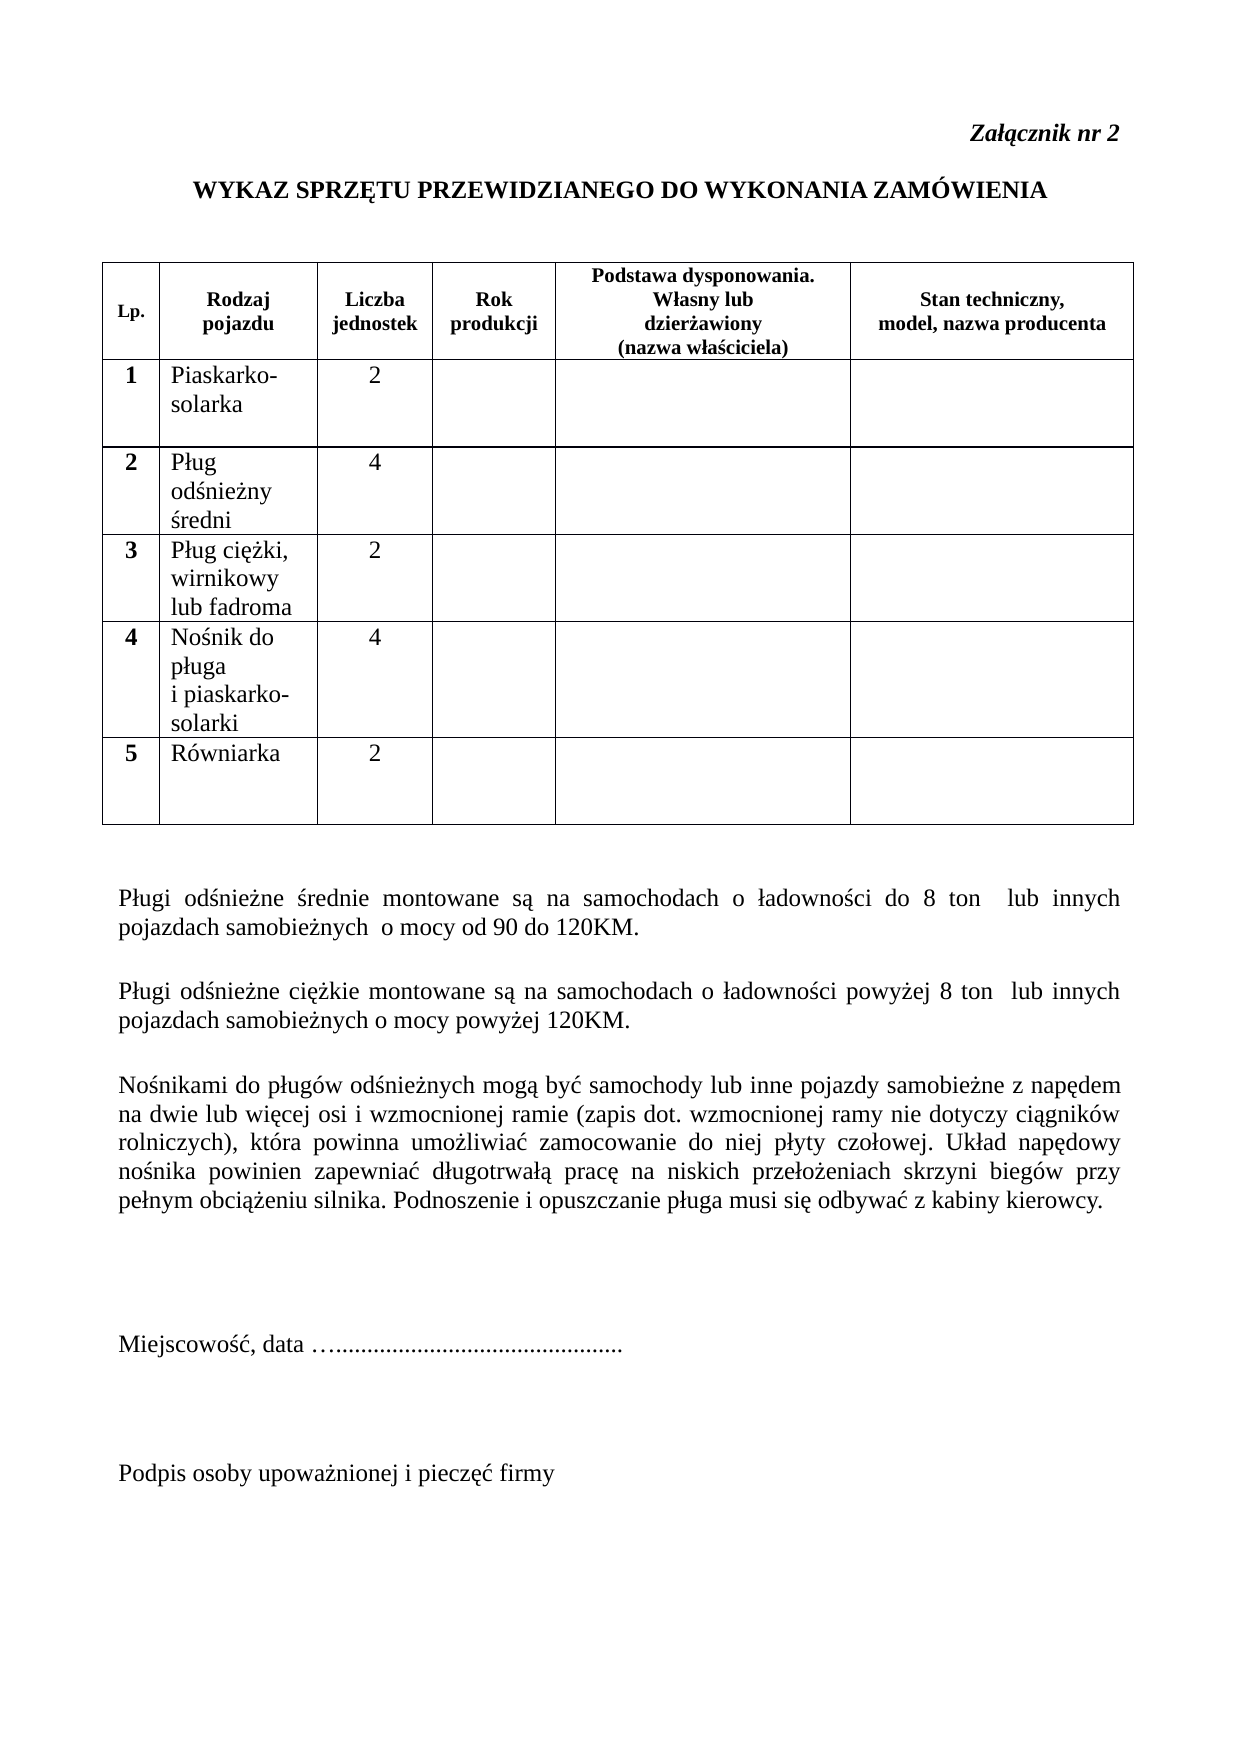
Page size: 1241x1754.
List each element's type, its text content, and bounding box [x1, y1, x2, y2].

table_cell 1 [103, 360, 159, 446]
text WYKAZ SPRZĘTU PRZEWIDZIANEGO DO WYKONANIA ZAMÓWIENIA [118, 176, 1122, 204]
table_cell [433, 622, 555, 737]
table_cell 3 [103, 535, 159, 621]
table_cell [433, 448, 555, 534]
table_header Rodzaj pojazdu [160, 263, 317, 359]
table_header Podstawa dysponowania. Własny lub dzierżawiony (nazwa właściciela) [556, 263, 850, 359]
table_cell [851, 738, 1133, 824]
text Nośnikami do pługów odśnieżnych mogą być samochody lub inne pojazdy samobieżne z napędem na dwie lub więcej osi i wzmocnionej ramie (zapis dot. wzmocnionej ramy nie dotyczy ciągników rolniczych), która powinna umożliwiać zamocowanie do niej płyty czołowej. Układ napędowy nośnika powinien zapewniać długotrwałą pracę na niskich przełożeniach skrzyni biegów przy pełnym obciążeniu silnika. Podnoszenie i opuszczanie pługa musi się odbywać z kabiny kierowcy. [118, 1070, 1122, 1214]
table_cell 4 [318, 622, 432, 737]
table_cell Piaskarko-solarka [160, 360, 317, 446]
table_cell Pług ciężki, wirnikowy lub fadroma [160, 535, 317, 621]
table_cell Pług odśnieżny średni [160, 448, 317, 534]
table_cell [851, 360, 1133, 446]
table_cell 2 [318, 535, 432, 621]
text Pługi odśnieżne średnie montowane są na samochodach o ładowności do 8 ton lub innych pojazdach samobieżnych o mocy od 90 do 120KM. [118, 883, 1122, 940]
table_cell 2 [318, 738, 432, 824]
table_cell [851, 535, 1133, 621]
table_cell 5 [103, 738, 159, 824]
text Pługi odśnieżne ciężkie montowane są na samochodach o ładowności powyżej 8 ton lub innych pojazdach samobieżnych o mocy powyżej 120KM. [118, 976, 1122, 1034]
table_cell 2 [103, 448, 159, 534]
table_header Liczba jednostek [318, 263, 432, 359]
text Załącznik nr 2 [118, 118, 1122, 147]
table_cell [556, 448, 850, 534]
table_cell [556, 622, 850, 737]
table_cell [433, 360, 555, 446]
table_cell [851, 448, 1133, 534]
table_cell [433, 535, 555, 621]
table_header Lp. [103, 263, 159, 359]
table_cell 4 [318, 448, 432, 534]
table_header Rok produkcji [433, 263, 555, 359]
table_cell [433, 738, 555, 824]
table_cell [556, 360, 850, 446]
table_header Stan techniczny, model, nazwa producenta [851, 263, 1133, 359]
text Miejscowość, data ….............................................. [118, 1329, 1122, 1357]
table_cell [556, 738, 850, 824]
table_cell Nośnik do pługa i piaskarko-solarki [160, 622, 317, 737]
table_cell [851, 622, 1133, 737]
table_cell Równiarka [160, 738, 317, 824]
table_cell [556, 535, 850, 621]
table_cell 4 [103, 622, 159, 737]
text Podpis osoby upoważnionej i pieczęć firmy [118, 1458, 1122, 1487]
table_cell 2 [318, 360, 432, 446]
